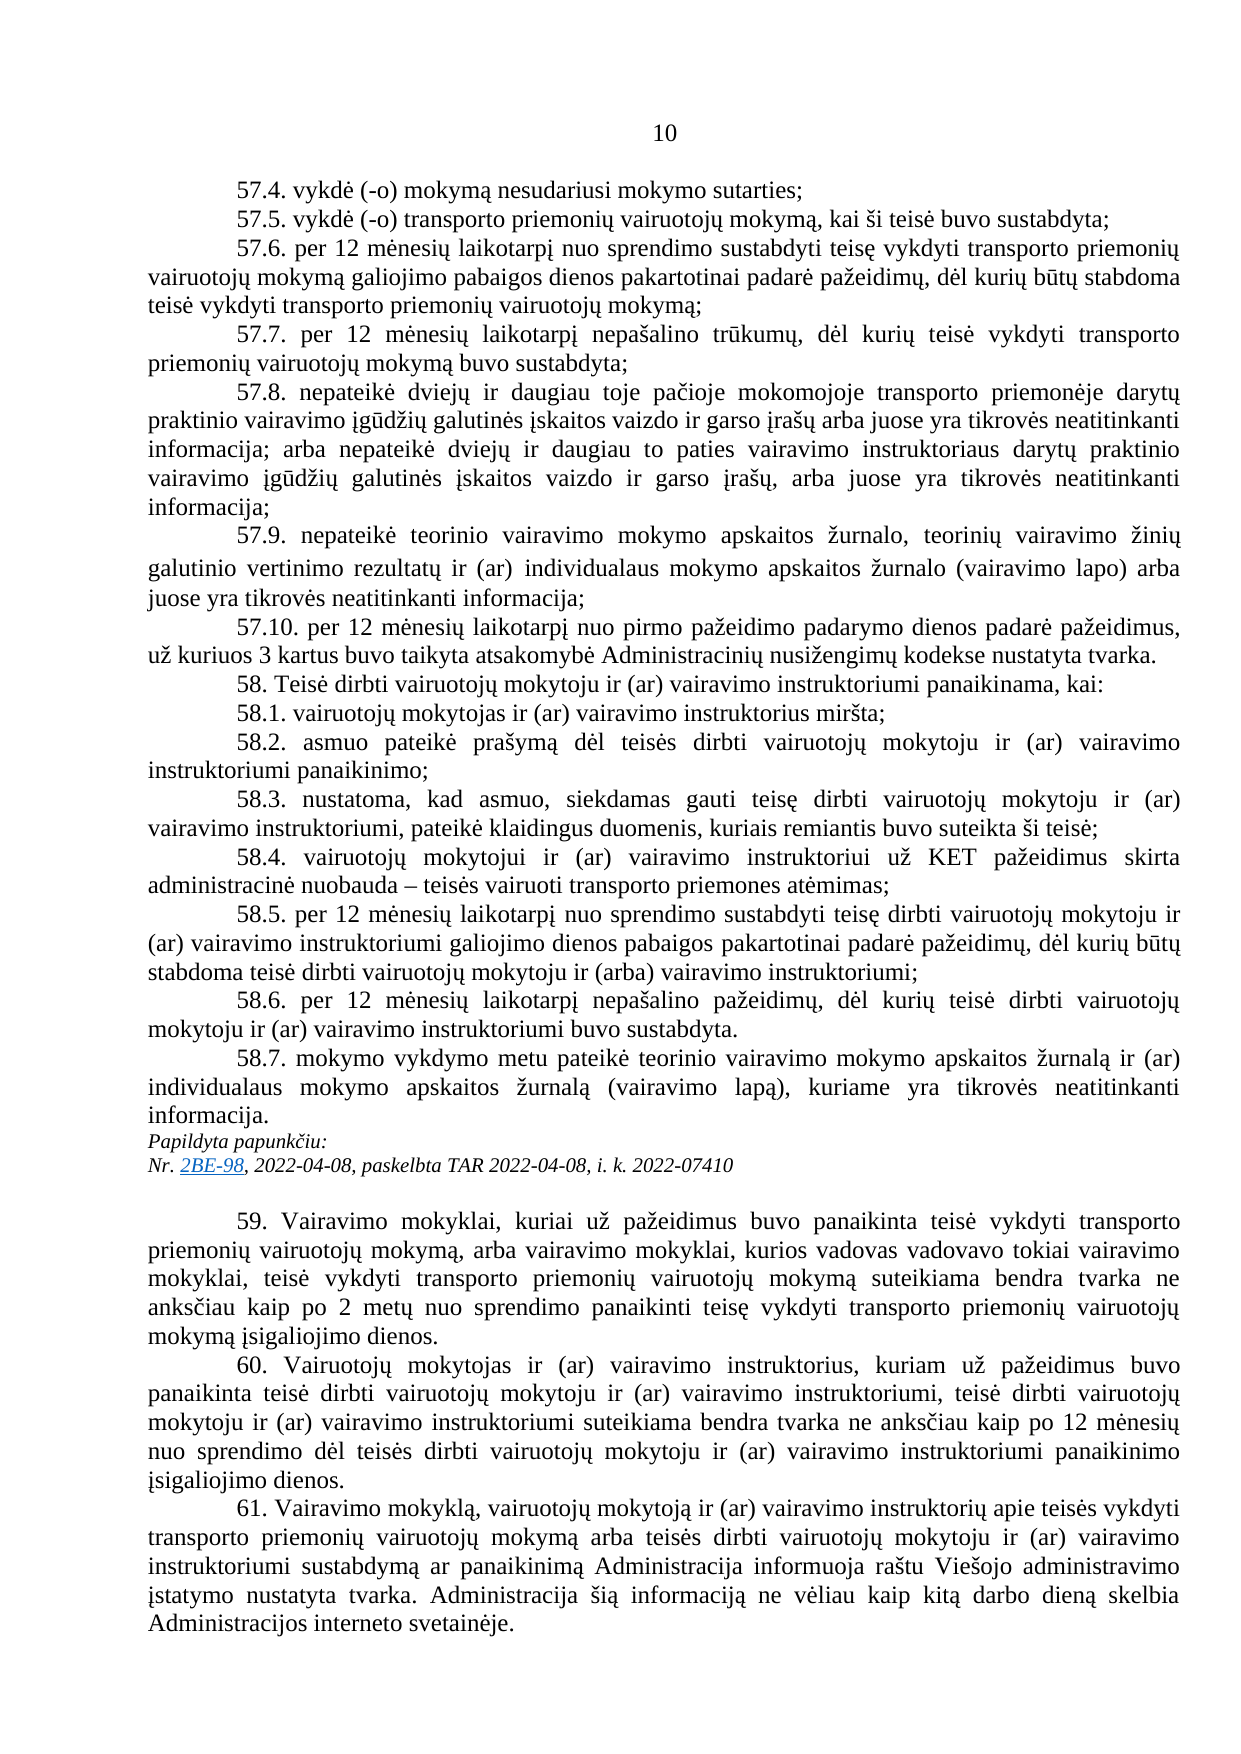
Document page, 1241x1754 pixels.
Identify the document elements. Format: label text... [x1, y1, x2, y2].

text 58.5. per 12 mėnesių laikotarpį nuo sprendimo sustabdyti teisę dirbti vairuotojų mokytoju ir (ar) vairavimo instruktoriumi galiojimo dienos pabaigos pakartotinai padarė pažeidimų, dėl kurių būtų stabdoma teisė dirbti vairuotojų mokytoju ir (arba) vairavimo instruktoriumi; [148, 899, 1181, 985]
text 58.1. vairuotojų mokytojas ir (ar) vairavimo instruktorius miršta; [148, 698, 1181, 727]
text 60. Vairuotojų mokytojas ir (ar) vairavimo instruktorius, kuriam už pažeidimus buvo panaikinta teisė dirbti vairuotojų mokytoju ir (ar) vairavimo instruktoriumi, teisė dirbti vairuotojų mokytoju ir (ar) vairavimo instruktoriumi suteikiama bendra tvarka ne anksčiau kaip po 12 mėnesių nuo sprendimo dėl teisės dirbti vairuotojų mokytoju ir (ar) vairavimo instruktoriumi panaikinimo įsigaliojimo dienos. [148, 1350, 1181, 1493]
text 58. Teisė dirbti vairuotojų mokytoju ir (ar) vairavimo instruktoriumi panaikinama, kai: [148, 669, 1181, 698]
text Papildyta papunkčiu: [148, 1129, 1181, 1153]
text 58.3. nustatoma, kad asmuo, siekdamas gauti teisę dirbti vairuotojų mokytoju ir (ar) vairavimo instruktoriumi, pateikė klaidingus duomenis, kuriais remiantis buvo suteikta ši teisė; [148, 784, 1181, 842]
text 57.6. per 12 mėnesių laikotarpį nuo sprendimo sustabdyti teisę vykdyti transporto priemonių vairuotojų mokymą galiojimo pabaigos dienos pakartotinai padarė pažeidimų, dėl kurių būtų stabdoma teisė vykdyti transporto priemonių vairuotojų mokymą; [148, 233, 1181, 319]
text 58.6. per 12 mėnesių laikotarpį nepašalino pažeidimų, dėl kurių teisė dirbti vairuotojų mokytoju ir (ar) vairavimo instruktoriumi buvo sustabdyta. [148, 985, 1181, 1043]
text 58.4. vairuotojų mokytojui ir (ar) vairavimo instruktoriui už KET pažeidimus skirta administracinė nuobauda – teisės vairuoti transporto priemones atėmimas; [148, 842, 1181, 899]
text 57.5. vykdė (-o) transporto priemonių vairuotojų mokymą, kai ši teisė buvo sustabdyta; [148, 204, 1181, 233]
text 57.9. nepateikė teorinio vairavimo mokymo apskaitos žurnalo, teorinių vairavimo žinių galutinio vertinimo rezultatų ir (ar) individualaus mokymo apskaitos žurnalo (vairavimo lapo) arba juose yra tikrovės neatitinkanti informacija; [148, 521, 1181, 612]
text 61. Vairavimo mokyklą, vairuotojų mokytoją ir (ar) vairavimo instruktorių apie teisės vykdyti transporto priemonių vairuotojų mokymą arba teisės dirbti vairuotojų mokytoju ir (ar) vairavimo instruktoriumi sustabdymą ar panaikinimą Administracija informuoja raštu Viešojo administravimo įstatymo nustatyta tvarka. Administracija šią informaciją ne vėliau kaip kitą darbo dieną skelbia Administracijos interneto svetainėje. [148, 1493, 1181, 1637]
text 58.7. mokymo vykdymo metu pateikė teorinio vairavimo mokymo apskaitos žurnalą ir (ar) individualaus mokymo apskaitos žurnalą (vairavimo lapą), kuriame yra tikrovės neatitinkanti informacija. [148, 1043, 1181, 1129]
text 59. Vairavimo mokyklai, kuriai už pažeidimus buvo panaikinta teisė vykdyti transporto priemonių vairuotojų mokymą, arba vairavimo mokyklai, kurios vadovas vadovavo tokiai vairavimo mokyklai, teisė vykdyti transporto priemonių vairuotojų mokymą suteikiama bendra tvarka ne anksčiau kaip po 2 metų nuo sprendimo panaikinti teisę vykdyti transporto priemonių vairuotojų mokymą įsigaliojimo dienos. [148, 1206, 1181, 1350]
text 58.2. asmuo pateikė prašymą dėl teisės dirbti vairuotojų mokytoju ir (ar) vairavimo instruktoriumi panaikinimo; [148, 727, 1181, 784]
text 57.8. nepateikė dviejų ir daugiau toje pačioje mokomojoje transporto priemonėje darytų praktinio vairavimo įgūdžių galutinės įskaitos vaizdo ir garso įrašų arba juose yra tikrovės neatitinkanti informacija; arba nepateikė dviejų ir daugiau to paties vairavimo instruktoriaus darytų praktinio vairavimo įgūdžių galutinės įskaitos vaizdo ir garso įrašų, arba juose yra tikrovės neatitinkanti informacija; [148, 377, 1181, 521]
text Nr. 2BE-98, 2022-04-08, paskelbta TAR 2022-04-08, i. k. 2022-07410 [148, 1153, 1181, 1177]
text 57.4. vykdė (-o) mokymą nesudariusi mokymo sutarties; [148, 176, 1181, 204]
text 57.10. per 12 mėnesių laikotarpį nuo pirmo pažeidimo padarymo dienos padarė pažeidimus, už kuriuos 3 kartus buvo taikyta atsakomybė Administracinių nusižengimų kodekse nustatyta tvarka. [148, 612, 1181, 669]
text 57.7. per 12 mėnesių laikotarpį nepašalino trūkumų, dėl kurių teisė vykdyti transporto priemonių vairuotojų mokymą buvo sustabdyta; [148, 319, 1181, 377]
